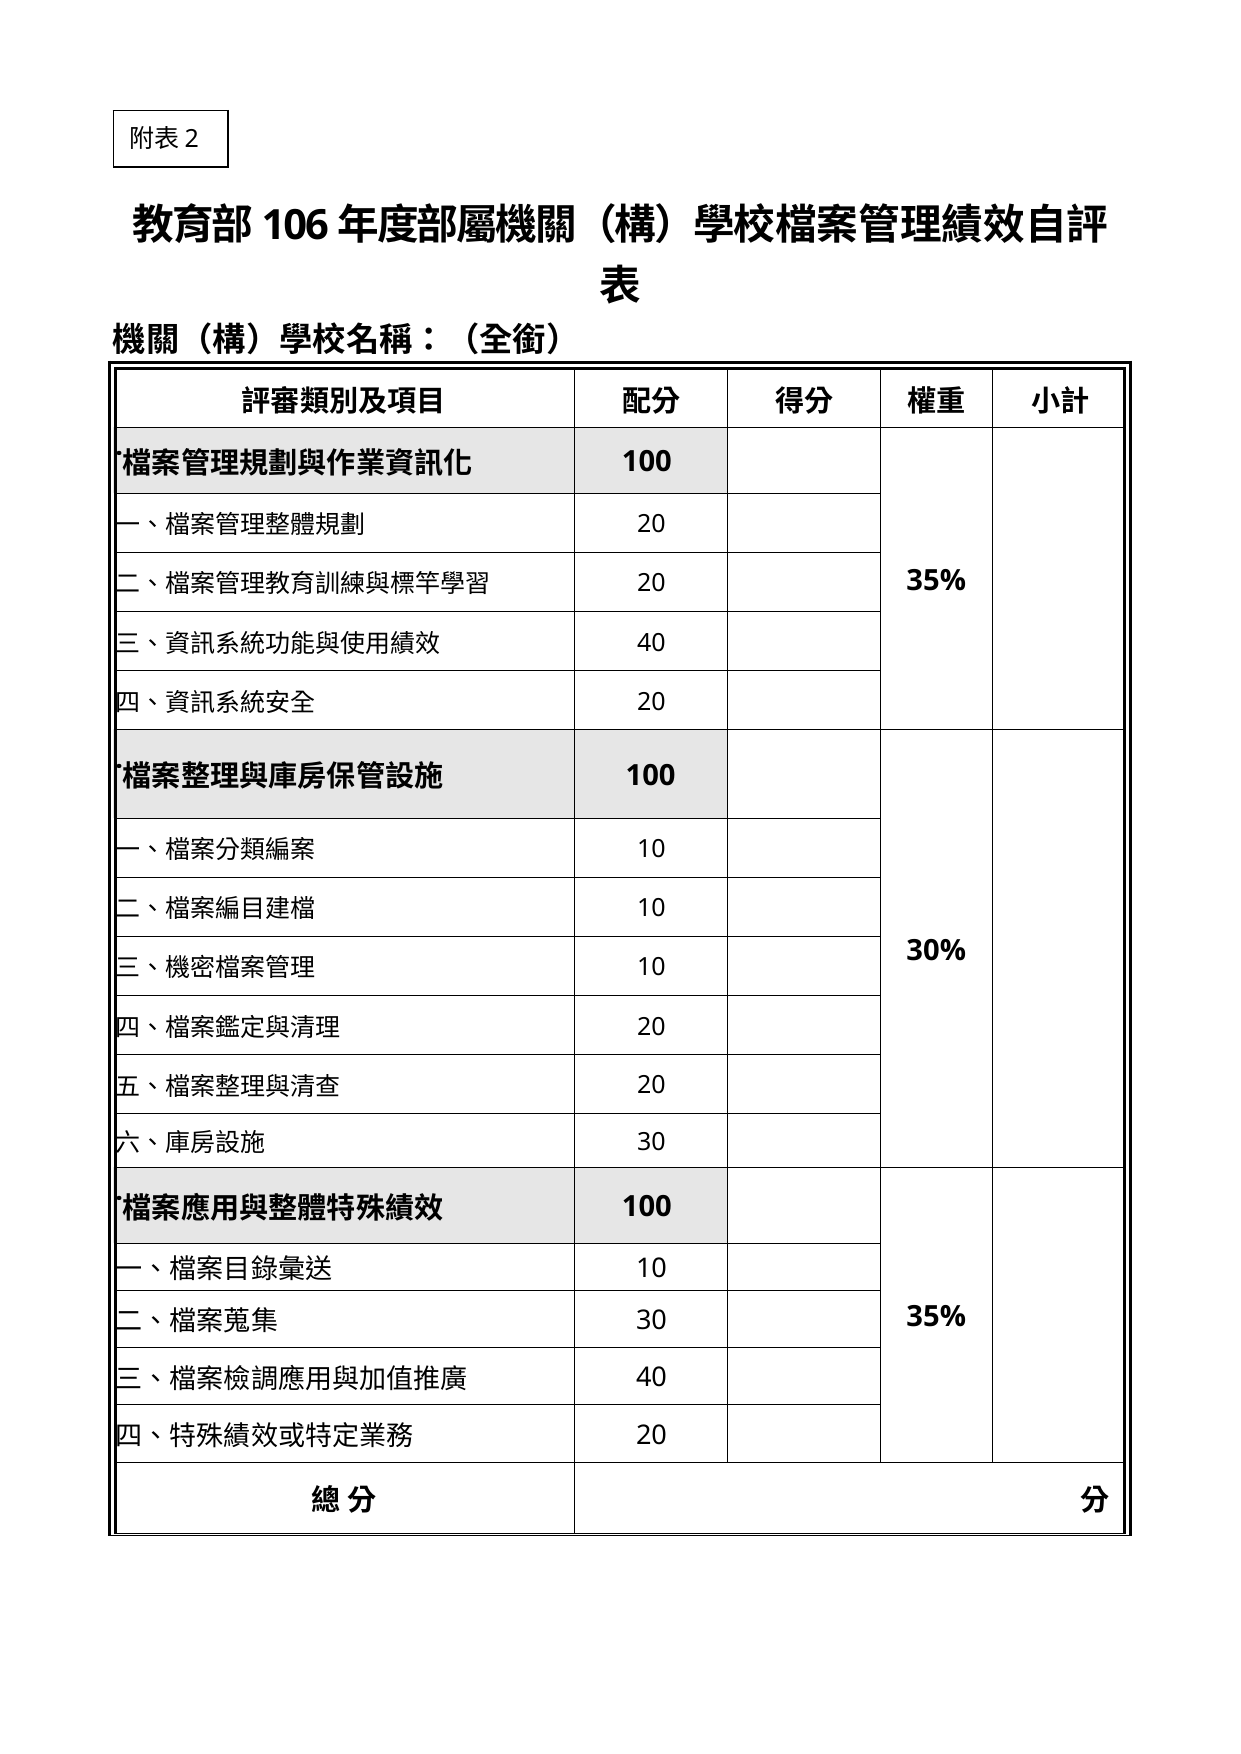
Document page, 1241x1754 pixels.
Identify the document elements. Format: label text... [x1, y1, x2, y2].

table_header 小計 [992, 364, 1128, 427]
table_cell 二、檔案管理教育訓練與標竿學習 [117, 553, 574, 611]
table_cell 20 [575, 553, 727, 611]
table_cell [728, 878, 880, 936]
table_cell 20 [575, 1405, 727, 1462]
table_header 得分 [728, 370, 880, 427]
table_header 評審類別及項目 [113, 364, 574, 427]
table_cell 四、檔案鑑定與清理 [117, 996, 574, 1054]
table_cell [728, 428, 880, 493]
table_cell 20 [575, 996, 727, 1054]
table_cell 四、特殊績效或特定業務 [117, 1405, 574, 1462]
table_cell ˙檔案管理規劃與作業資訊化 [117, 428, 574, 493]
table_cell 30 [575, 1114, 727, 1167]
table_cell 總 分 [117, 1463, 574, 1533]
table_cell 三、資訊系統功能與使用績效 [117, 612, 574, 670]
table_header 權重 [881, 370, 992, 427]
table_cell [993, 730, 1123, 1167]
table_cell [728, 1055, 880, 1113]
table_cell [728, 553, 880, 611]
table_cell [728, 1114, 880, 1167]
table_cell 四、資訊系統安全 [117, 671, 574, 729]
table_cell [728, 730, 880, 818]
table_cell 10 [575, 937, 727, 995]
table_cell [728, 1244, 880, 1290]
text 機關（構）學校名稱：（全銜） [112, 312, 1128, 361]
table_cell [728, 1291, 880, 1347]
table_cell [728, 819, 880, 877]
table_cell [728, 1405, 880, 1462]
table_cell 10 [575, 1244, 727, 1290]
table_cell [728, 1348, 880, 1404]
table_cell 10 [575, 878, 727, 936]
table_cell 40 [575, 612, 727, 670]
table_cell ˙檔案整理與庫房保管設施 [117, 730, 574, 818]
table_cell 分 [575, 1463, 1123, 1533]
table_cell [728, 494, 880, 552]
table_cell [728, 671, 880, 729]
table_cell 100 [575, 730, 727, 818]
table_cell [993, 428, 1123, 729]
table_cell 三、機密檔案管理 [117, 937, 574, 995]
table_cell 35% [881, 428, 992, 729]
table_cell 30 [575, 1291, 727, 1347]
table_cell 100 [575, 428, 727, 493]
table_cell [728, 612, 880, 670]
table_cell 二、檔案編目建檔 [117, 878, 574, 936]
table_cell 10 [575, 819, 727, 877]
table_cell [993, 1168, 1123, 1462]
table_cell 六、庫房設施 [117, 1114, 574, 1167]
text 附表2 [129, 119, 212, 155]
table_cell 一、檔案分類編案 [117, 819, 574, 877]
table_cell [728, 937, 880, 995]
table_cell 100 [575, 1168, 727, 1243]
text 教育部106年度部屬機關（構）學校檔案管理績效自評表 [112, 191, 1128, 312]
table_cell 一、檔案目錄彙送 [117, 1244, 574, 1290]
table_header 配分 [575, 370, 727, 427]
table_cell 20 [575, 494, 727, 552]
table_cell ˙檔案應用與整體特殊績效 [117, 1168, 574, 1243]
table_cell 30% [881, 730, 992, 1167]
table_cell 五、檔案整理與清查 [117, 1055, 574, 1113]
table_cell 40 [575, 1348, 727, 1404]
table_cell 三、檔案檢調應用與加值推廣 [117, 1348, 574, 1404]
table_cell 二、檔案蒐集 [117, 1291, 574, 1347]
table_cell [728, 996, 880, 1054]
table_cell 20 [575, 1055, 727, 1113]
table_cell 20 [575, 671, 727, 729]
table_cell 一、檔案管理整體規劃 [117, 494, 574, 552]
table_cell 35% [881, 1168, 992, 1462]
table_cell [728, 1168, 880, 1243]
